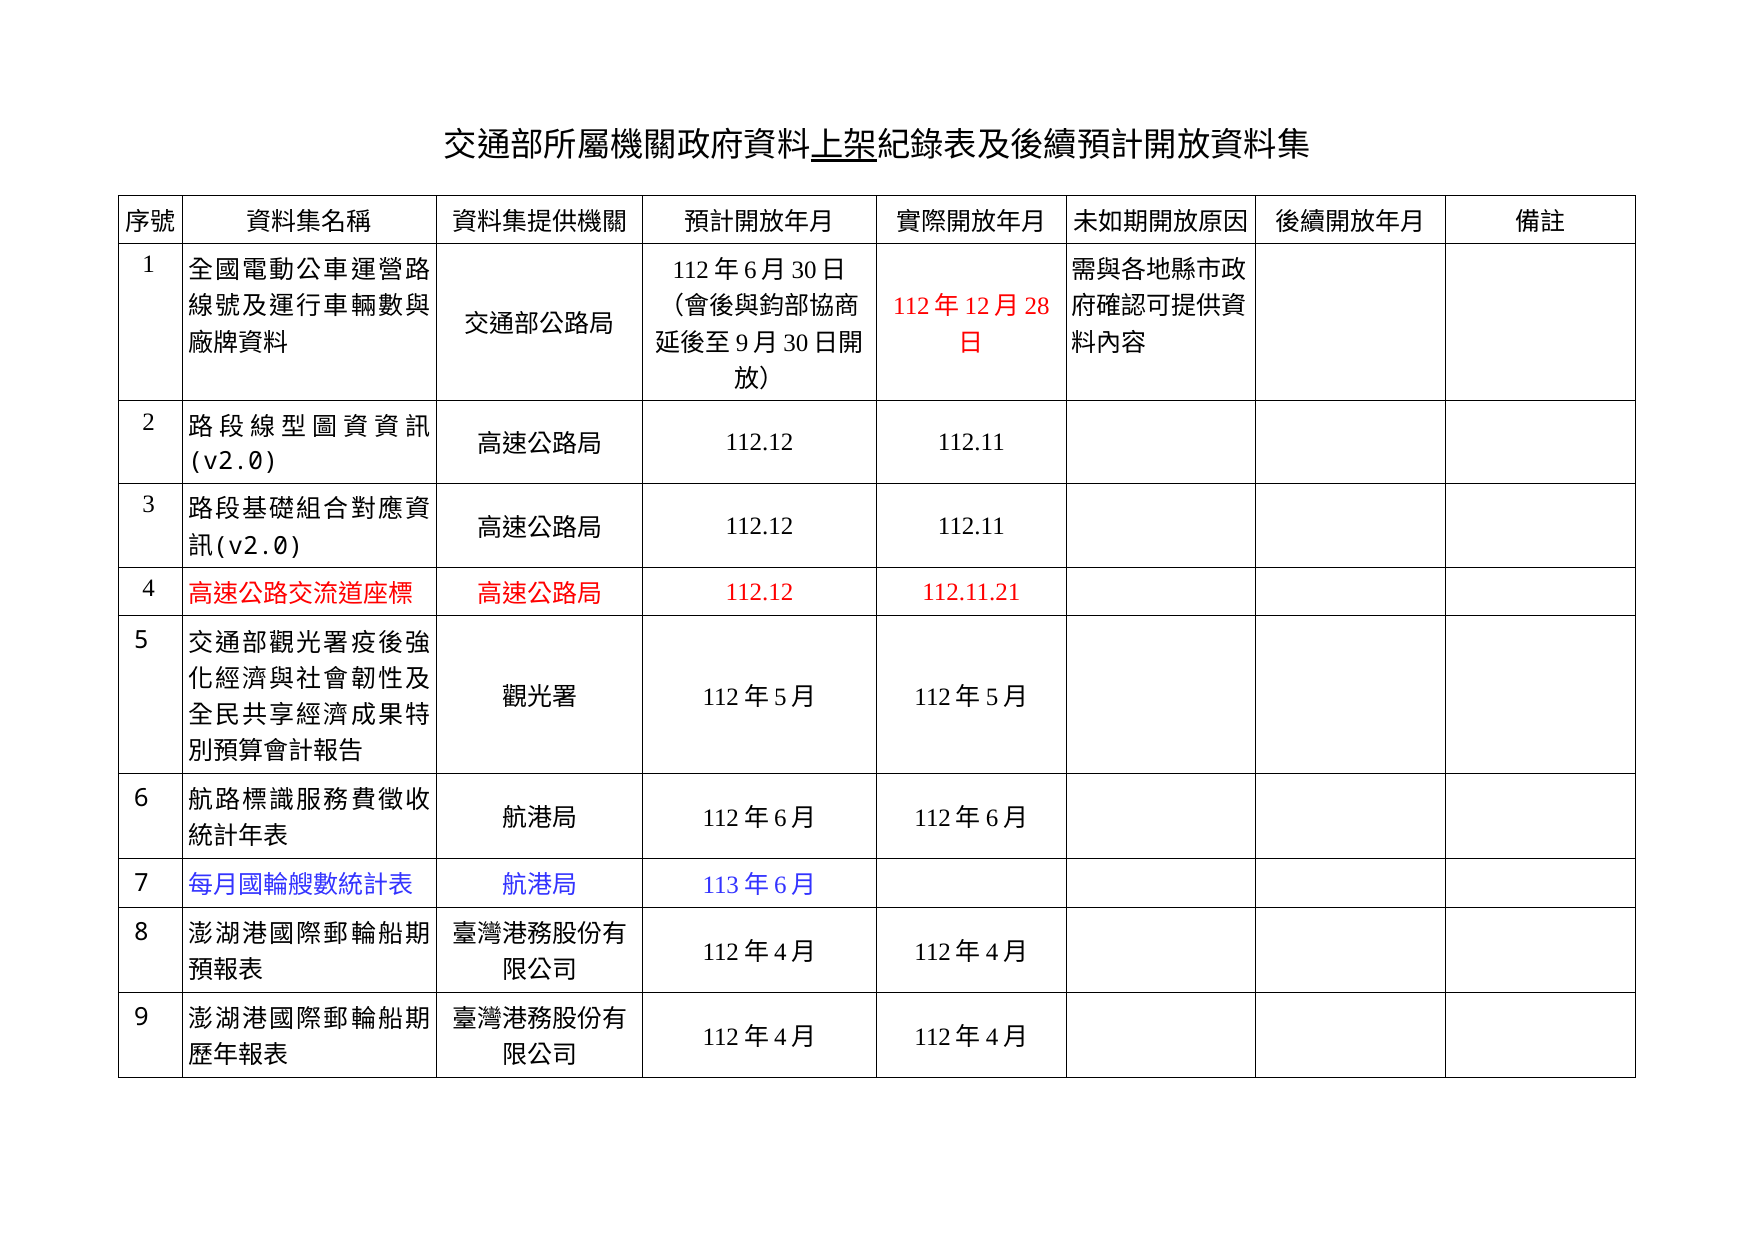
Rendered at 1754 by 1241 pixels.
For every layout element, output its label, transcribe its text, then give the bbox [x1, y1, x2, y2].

table_cell [119, 774, 182, 858]
table_cell 112.12 [643, 401, 876, 483]
text 交通部所屬機關政府資料上架紀錄表及後續預計開放資料集 [118, 118, 1636, 166]
table_cell 112年6月30日（會後與鈞部協商延後至9月30日開放） [643, 244, 876, 400]
table_cell 113年6月 [643, 859, 876, 907]
table_cell [1256, 774, 1445, 858]
table_cell [119, 244, 182, 400]
table_cell 航港局 [437, 859, 642, 907]
table_cell 路段線型圖資資訊(v2.0) [183, 401, 436, 483]
table_cell [119, 908, 182, 992]
table_cell 全國電動公車運營路線號及運行車輛數與廠牌資料 [183, 244, 436, 400]
table_cell [1446, 401, 1635, 483]
table_cell [1256, 568, 1445, 615]
table_cell [1256, 484, 1445, 567]
table_cell 航路標識服務費徵收統計年表 [183, 774, 436, 858]
table_cell [1067, 484, 1255, 567]
table_header 備註 [1446, 196, 1635, 243]
table_cell 112年4月 [643, 908, 876, 992]
table_cell [1067, 568, 1255, 615]
table_cell 112年4月 [877, 993, 1066, 1077]
table_cell 112.12 [643, 484, 876, 567]
table_cell [1256, 859, 1445, 907]
table_cell [1067, 908, 1255, 992]
table_cell [1256, 993, 1445, 1077]
table_cell 112年4月 [643, 993, 876, 1077]
table_cell 交通部公路局 [437, 244, 642, 400]
table_cell 高速公路局 [437, 401, 642, 483]
table_cell 112年12月28日 [877, 244, 1066, 400]
table_cell [1256, 244, 1445, 400]
table_cell [1067, 401, 1255, 483]
table_cell [1256, 908, 1445, 992]
table_cell [1446, 908, 1635, 992]
table_header 資料集提供機關 [437, 196, 642, 243]
table_cell 澎湖港國際郵輪船期歷年報表 [183, 993, 436, 1077]
table_cell 高速公路局 [437, 568, 642, 615]
table_cell 臺灣港務股份有限公司 [437, 908, 642, 992]
table_cell [1446, 484, 1635, 567]
table_cell [1446, 616, 1635, 773]
table_cell 澎湖港國際郵輪船期預報表 [183, 908, 436, 992]
table_cell 高速公路交流道座標 [183, 568, 436, 615]
table_cell [119, 859, 182, 907]
table_cell [1446, 993, 1635, 1077]
table_cell [119, 993, 182, 1077]
table_cell 路段基礎組合對應資訊(v2.0) [183, 484, 436, 567]
table_cell 112年4月 [877, 908, 1066, 992]
table_cell [1067, 616, 1255, 773]
table_cell 112年6月 [643, 774, 876, 858]
table_header 未如期開放原因 [1067, 196, 1255, 243]
table_cell 航港局 [437, 774, 642, 858]
table_cell [1256, 616, 1445, 773]
table_cell 交通部觀光署疫後強化經濟與社會韌性及全民共享經濟成果特別預算會計報告 [183, 616, 436, 773]
table_cell [1446, 244, 1635, 400]
table_header 資料集名稱 [183, 196, 436, 243]
table_cell 112.12 [643, 568, 876, 615]
table_cell 112年5月 [877, 616, 1066, 773]
table_header 序號 [119, 196, 182, 243]
table_cell [119, 401, 182, 483]
table_cell [1446, 774, 1635, 858]
table_cell [877, 859, 1066, 907]
table_cell 112.11 [877, 484, 1066, 567]
table_cell [1067, 993, 1255, 1077]
table_cell [1446, 859, 1635, 907]
table_cell [1256, 401, 1445, 483]
table_cell [119, 568, 182, 615]
table_cell 每月國輪艘數統計表 [183, 859, 436, 907]
table_cell [119, 484, 182, 567]
table_cell 112年5月 [643, 616, 876, 773]
table_header 實際開放年月 [877, 196, 1066, 243]
table_cell [1446, 568, 1635, 615]
table_cell 臺灣港務股份有限公司 [437, 993, 642, 1077]
table_cell 112.11.21 [877, 568, 1066, 615]
table_cell [119, 616, 182, 773]
table_header 後續開放年月 [1256, 196, 1445, 243]
table_cell 觀光署 [437, 616, 642, 773]
table_cell [1067, 774, 1255, 858]
table_header 預計開放年月 [643, 196, 876, 243]
table_cell 高速公路局 [437, 484, 642, 567]
table_cell 112.11 [877, 401, 1066, 483]
table_cell 需與各地縣市政府確認可提供資料內容 [1067, 244, 1255, 400]
table_cell [1067, 859, 1255, 907]
table_cell 112年6月 [877, 774, 1066, 858]
